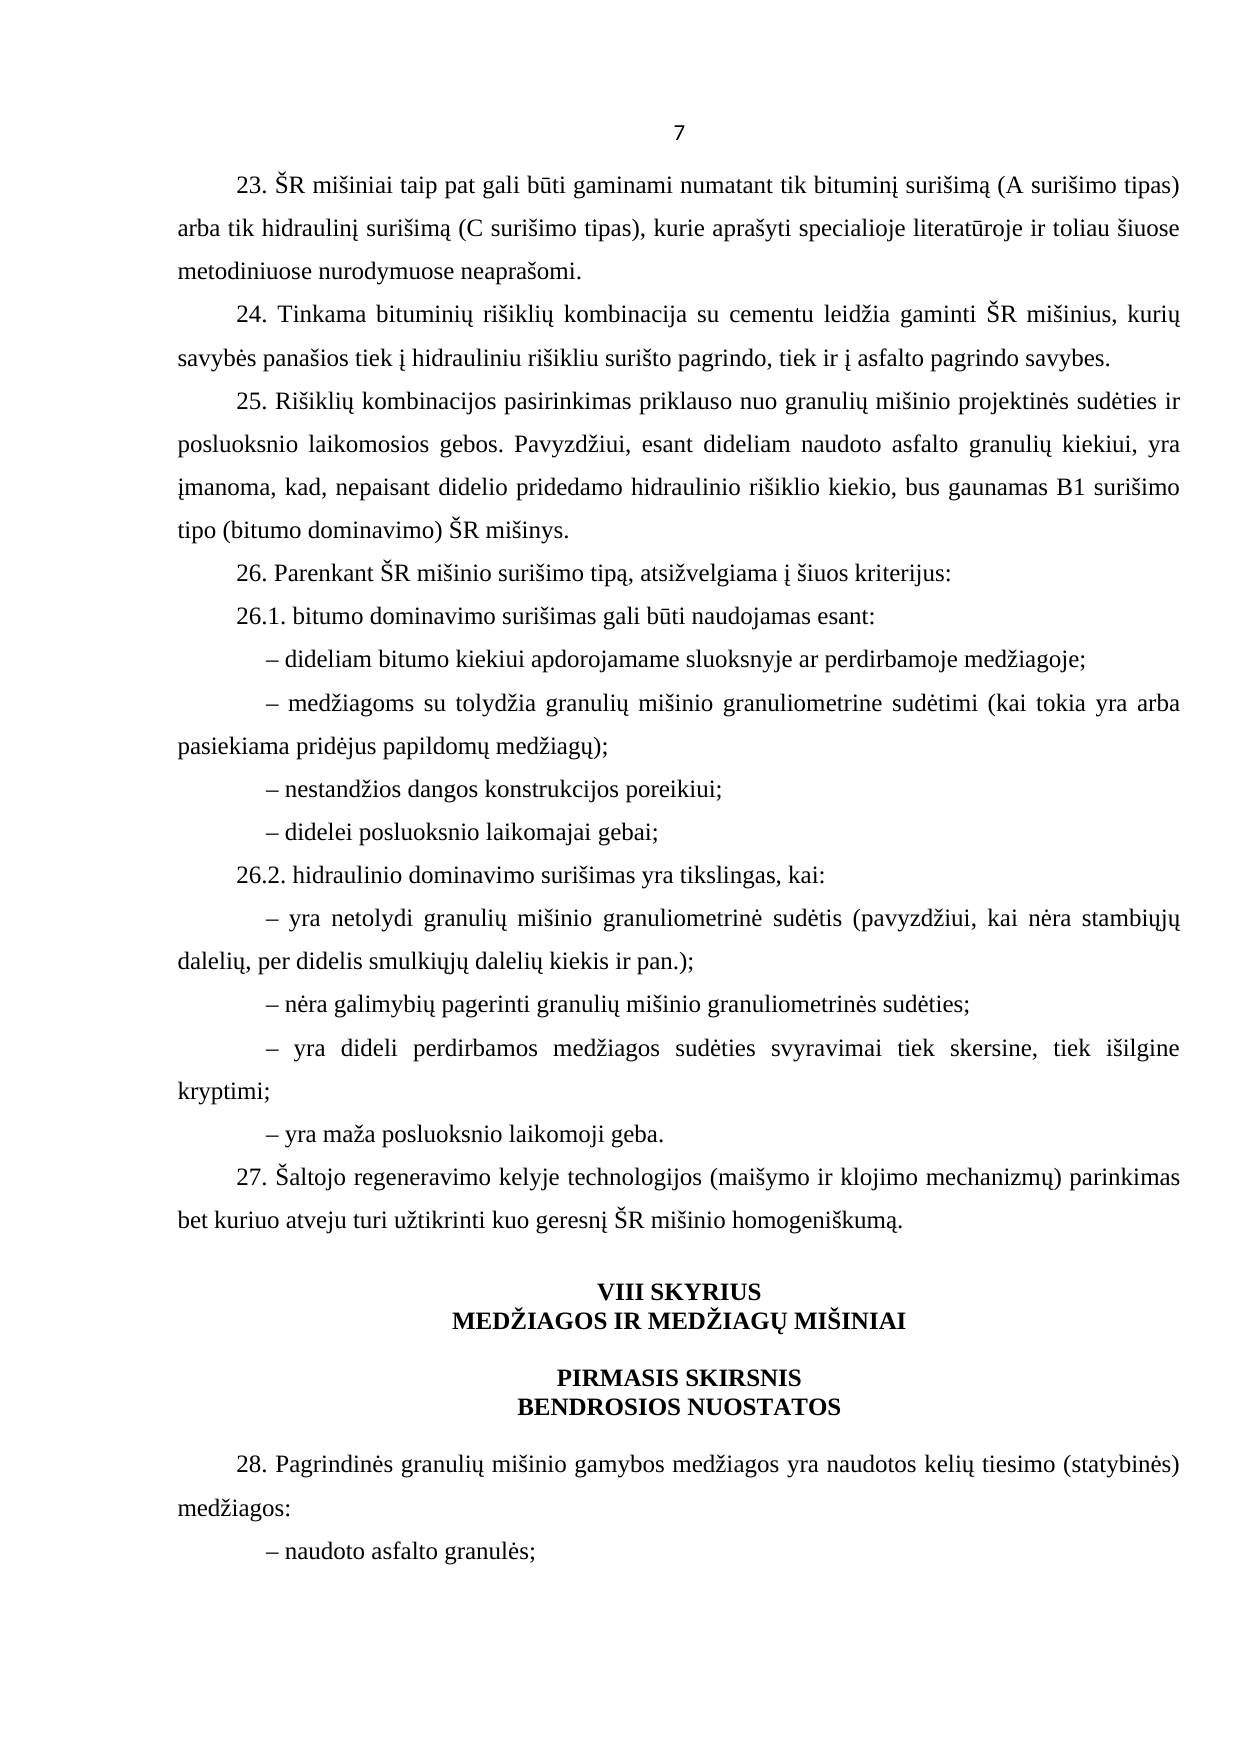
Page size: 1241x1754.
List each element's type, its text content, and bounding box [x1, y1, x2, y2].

text – yra maža posluoksnio laikomoji geba. [177, 1119, 1181, 1148]
text MEDŽIAGOS IR MEDŽIAGŲ MIŠINIAI [177, 1306, 1181, 1334]
text VIII SKYRIUS [177, 1277, 1181, 1306]
text 26.2. hidraulinio dominavimo surišimas yra tikslingas, kai: [177, 860, 1181, 889]
text 25. Rišiklių kombinacijos pasirinkimas priklauso nuo granulių mišinio projektinės sudėties ir posluoksnio laikomosios gebos. Pavyzdžiui, esant dideliam naudoto asfalto granulių kiekiui, yra įmanoma, kad, nepaisant didelio pridedamo hidraulinio rišiklio kiekio, bus gaunamas B1 surišimo tipo (bitumo dominavimo) ŠR mišinys. [177, 386, 1181, 544]
text – nėra galimybių pagerinti granulių mišinio granuliometrinės sudėties; [177, 989, 1181, 1018]
text 23. ŠR mišiniai taip pat gali būti gaminami numatant tik bituminį surišimą (A surišimo tipas) arba tik hidraulinį surišimą (C surišimo tipas), kurie aprašyti specialioje literatūroje ir toliau šiuose metodiniuose nurodymuose neaprašomi. [177, 170, 1181, 285]
text – didelei posluoksnio laikomajai gebai; [177, 817, 1181, 846]
text – naudoto asfalto granulės; [177, 1536, 1181, 1564]
text 27. Šaltojo regeneravimo kelyje technologijos (maišymo ir klojimo mechanizmų) parinkimas bet kuriuo atveju turi užtikrinti kuo geresnį ŠR mišinio homogeniškumą. [177, 1162, 1181, 1234]
text PIRMASIS SKIRSNIS [177, 1363, 1181, 1392]
text 28. Pagrindinės granulių mišinio gamybos medžiagos yra naudotos kelių tiesimo (statybinės) medžiagos: [177, 1449, 1181, 1521]
text – dideliam bitumo kiekiui apdorojamame sluoksnyje ar perdirbamoje medžiagoje; [177, 644, 1181, 673]
text – yra netolydi granulių mišinio granuliometrinė sudėtis (pavyzdžiui, kai nėra stambiųjų dalelių, per didelis smulkiųjų dalelių kiekis ir pan.); [177, 903, 1181, 975]
text 26.1. bitumo dominavimo surišimas gali būti naudojamas esant: [177, 601, 1181, 630]
text – yra dideli perdirbamos medžiagos sudėties svyravimai tiek skersine, tiek išilgine kryptimi; [177, 1033, 1181, 1104]
text 24. Tinkama bituminių rišiklių kombinacija su cementu leidžia gaminti ŠR mišinius, kurių savybės panašios tiek į hidrauliniu rišikliu surišto pagrindo, tiek ir į asfalto pagrindo savybes. [177, 299, 1181, 371]
text 26. Parenkant ŠR mišinio surišimo tipą, atsižvelgiama į šiuos kriterijus: [177, 558, 1181, 587]
text – medžiagoms su tolydžia granulių mišinio granuliometrine sudėtimi (kai tokia yra arba pasiekiama pridėjus papildomų medžiagų); [177, 688, 1181, 759]
text BENDROSIOS NUOSTATOS [177, 1392, 1181, 1421]
text – nestandžios dangos konstrukcijos poreikiui; [177, 774, 1181, 803]
